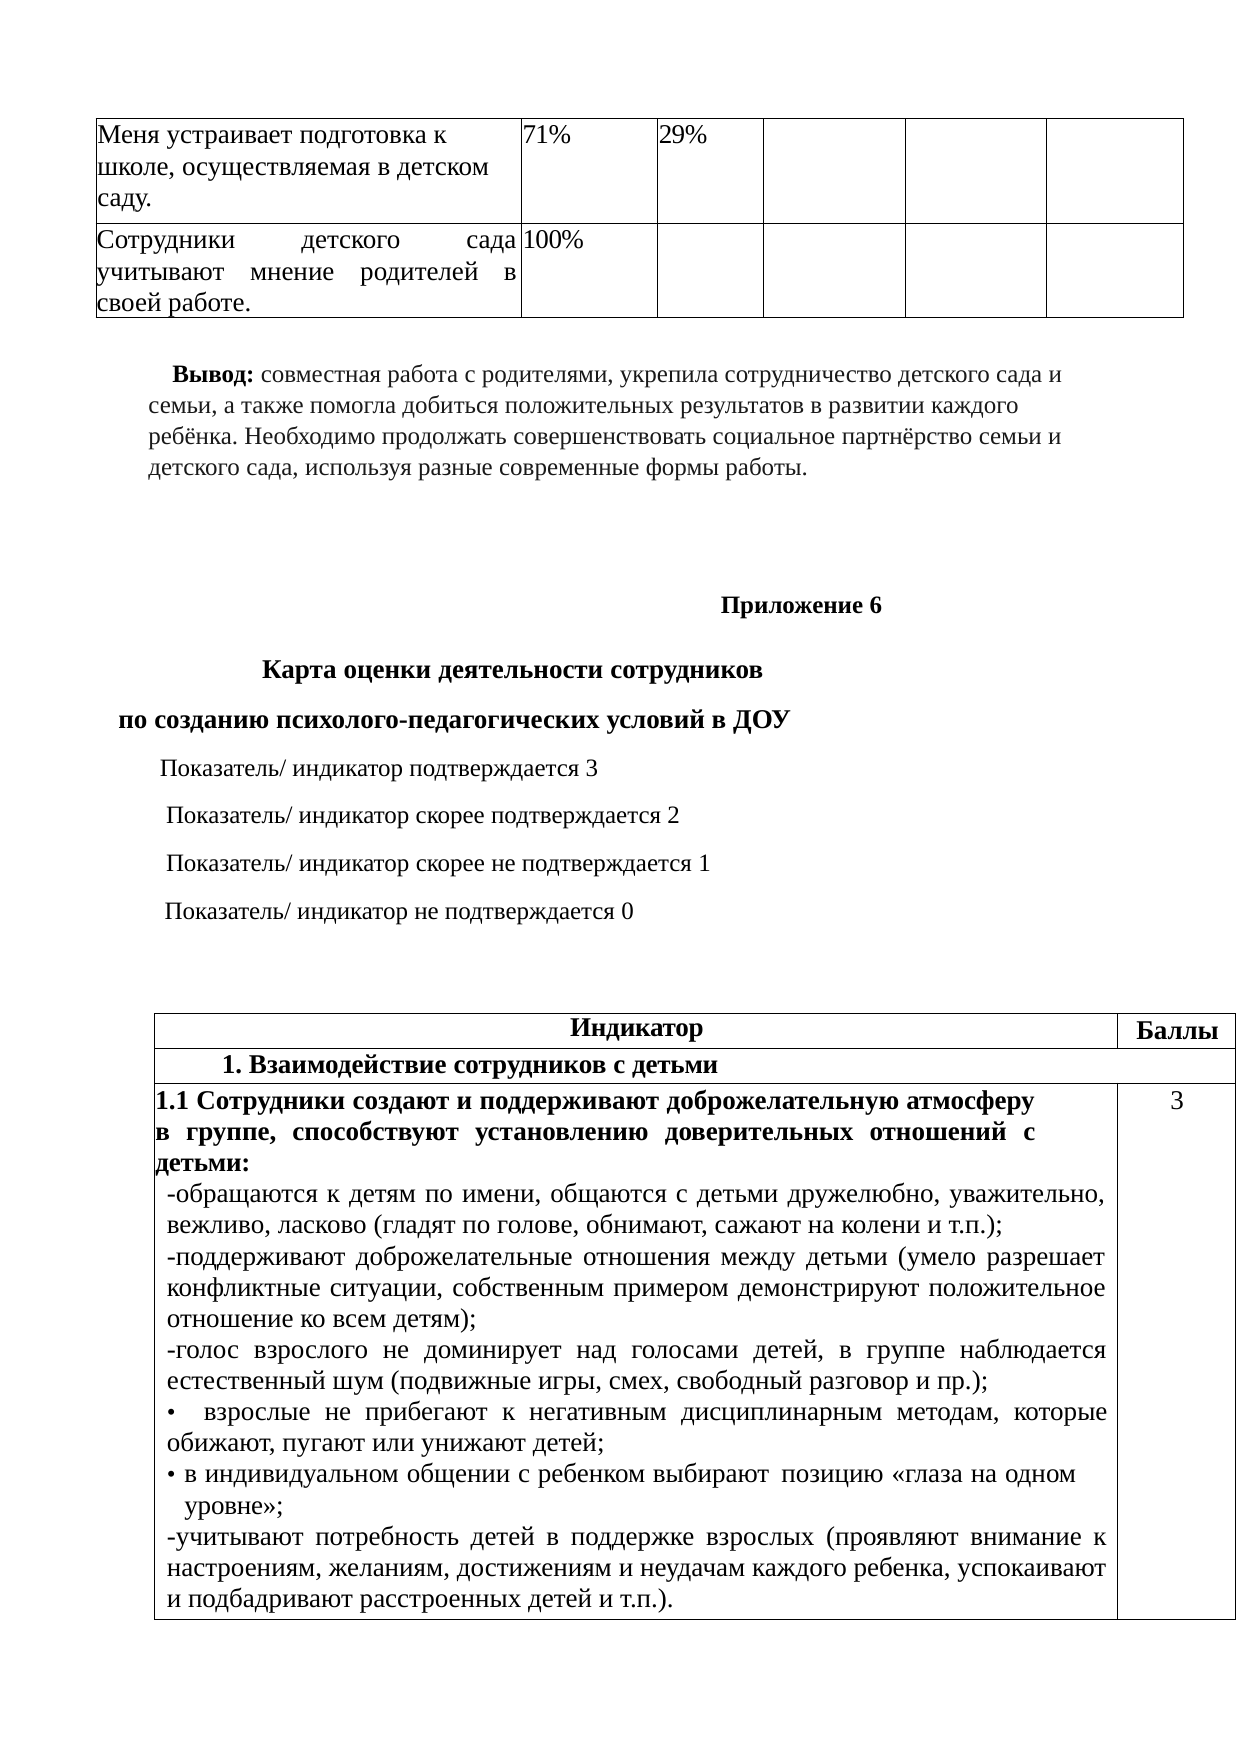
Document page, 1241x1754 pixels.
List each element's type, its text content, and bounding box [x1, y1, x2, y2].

table_cell Сотрудники детского сада учитывают мнение родителей в своей работе. [97, 224, 521, 317]
text Вывод: совместная работа с родителями, укрепила сотрудничество детского сада и семьи, а также помогла добиться положительных результатов в развитии каждого ребёнка. Необходимо продолжать совершенствовать социальное партнёрство семьи и детского сада, используя разные современные формы работы. [148, 359, 1067, 481]
table_cell 1. Взаимодействие сотрудников с детьми [155, 1049, 1235, 1083]
table_cell [906, 224, 1046, 317]
table_cell [658, 224, 763, 317]
table_header Баллы [1118, 1014, 1235, 1048]
text Показатель/ индикатор не подтверждается 0 [158, 896, 654, 924]
table_cell 1.1 Сотрудники создают и поддерживают доброжелательную атмосферу в группе, способствуют установлению доверительных отношений с детьми: -обращаются к детям по имени, общаются с детьми дружелюбно, уважительно, вежливо, ласково (гладят по голове, обнимают, сажают на колени и т.п.); -поддерживают доброжелательные отношения между детьми (умело разрешает конфликтные ситуации, собственным примером демонстрируют положительное отношение ко всем детям); -голос взрослого не доминирует над голосами детей, в группе наблюдается естественный шум (подвижные игры, смех, свободный разговор и пр.); взрослые не прибегают к негативным дисциплинарным методам, которые обижают, пугают или унижают детей; в индивидуальном общении с ребенком выбирают позицию «глаза на одном уровне»; -учитывают потребность детей в поддержке взрослых (проявляют внимание к настроениям, желаниям, достижениям и неудачам каждого ребенка, успокаивают и подбадривают расстроенных детей и т.п.). [155, 1084, 1117, 1619]
table_cell 29% [658, 119, 763, 222]
text Показатель/ индикатор подтверждается 3 [159, 753, 833, 782]
table_cell 3 [1118, 1084, 1235, 1619]
text Показатель/ индикатор скорее не подтверждается 1 [159, 848, 957, 877]
table_cell Меня устраивает подготовка к школе, осуществляемая в детском саду. [97, 119, 521, 222]
table_cell [1047, 224, 1183, 317]
table_cell [906, 119, 1046, 222]
subtitle Приложение 6 [721, 544, 927, 619]
table_cell [764, 119, 905, 222]
table_cell [1047, 119, 1183, 222]
table_cell 71% [522, 119, 657, 222]
table_cell [764, 224, 905, 317]
table_header Индикатор [155, 1014, 1117, 1048]
table_cell 100% [522, 224, 657, 317]
subtitle Карта оценки деятельности сотрудников по созданию психолого-педагогических условий в ДОУ [118, 653, 927, 734]
text Показатель/ индикатор скорее подтверждается 2 [159, 801, 833, 829]
